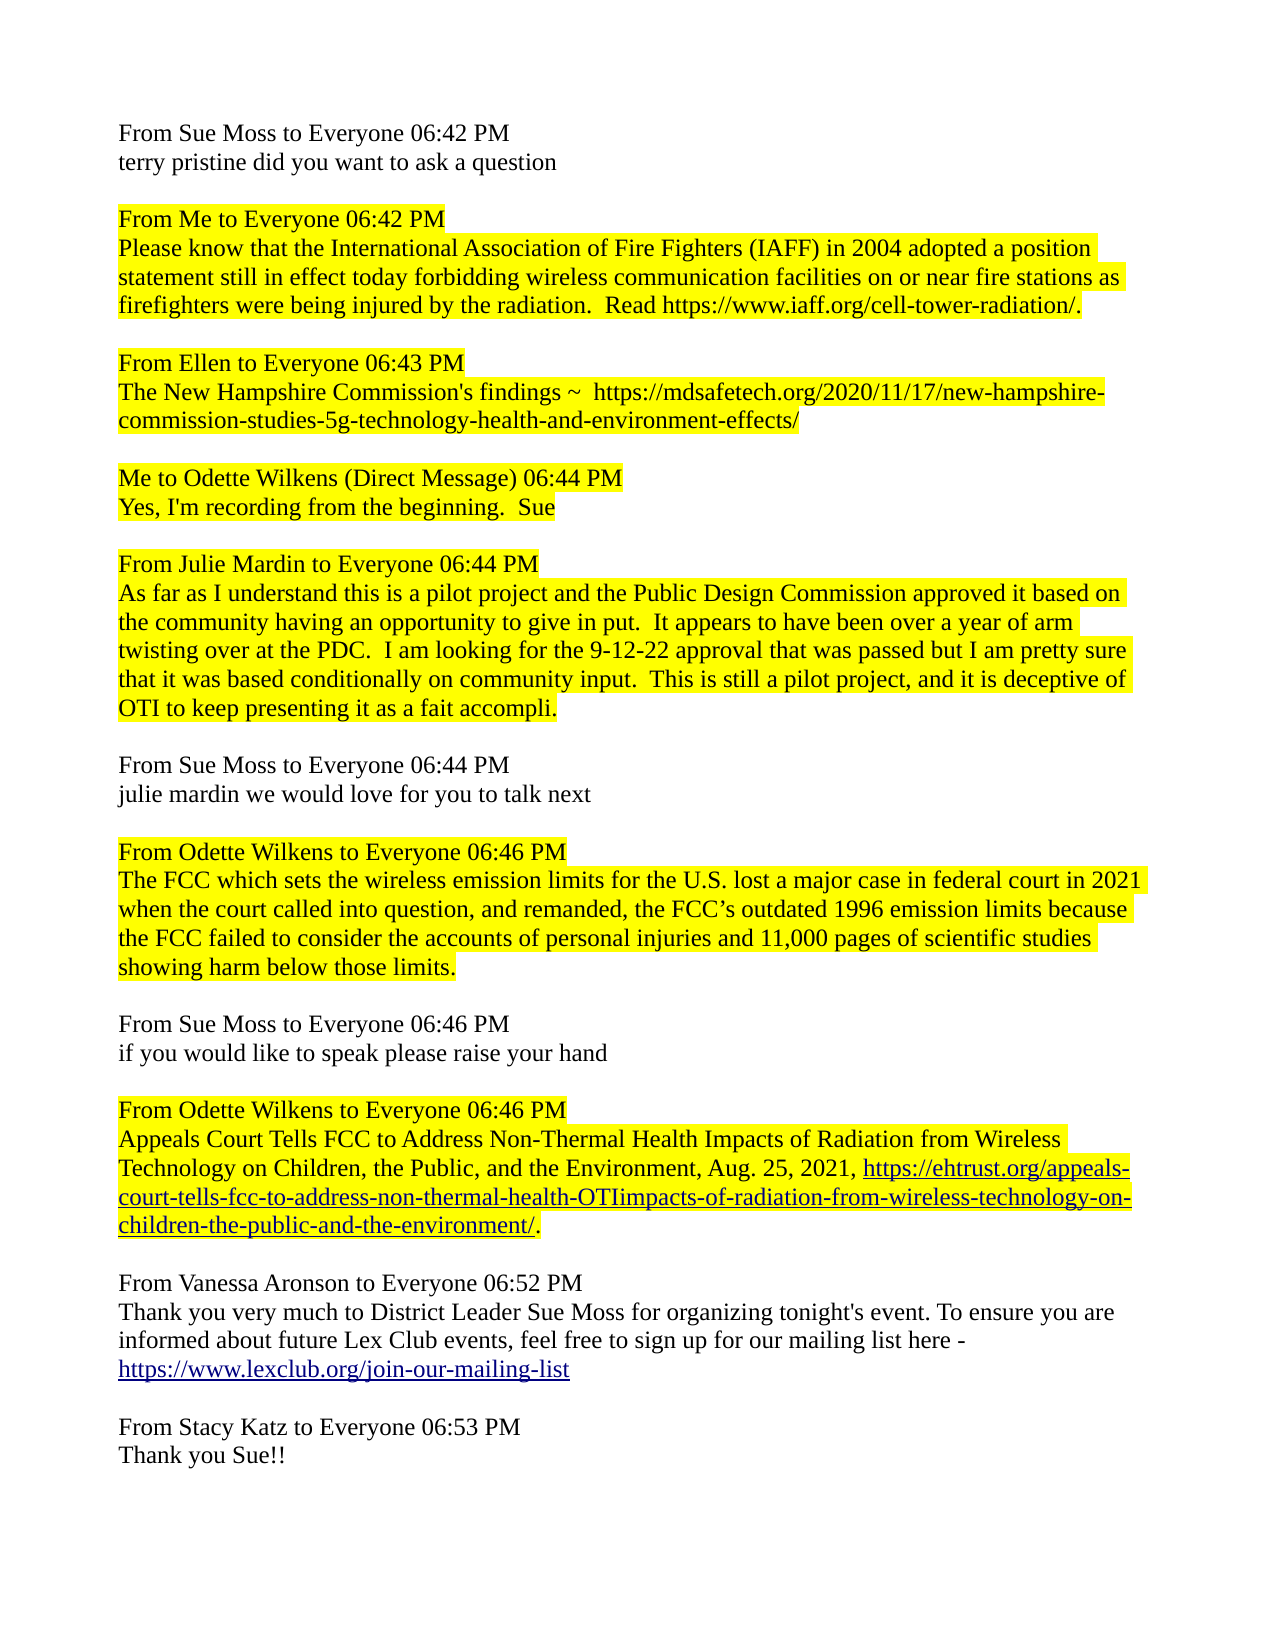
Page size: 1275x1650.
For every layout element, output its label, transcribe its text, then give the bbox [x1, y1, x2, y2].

text Yes, I'm recording from the beginning. Sue [118, 492, 1157, 521]
text Thank you very much to District Leader Sue Moss for organizing tonight's event. To ensure you are informed about future Lex Club events, feel free to sign up for our mailing list here - https://www.lexclub.org/join-our-mailing-list [118, 1297, 1157, 1383]
text From Sue Moss to Everyone 06:44 PM [118, 751, 1157, 779]
text From Ellen to Everyone 06:43 PM [118, 348, 1157, 377]
text From Me to Everyone 06:42 PM [118, 204, 1157, 233]
text From Vanessa Aronson to Everyone 06:52 PM [118, 1268, 1157, 1297]
text Please know that the International Association of Fire Fighters (IAFF) in 2004 adopted a position statement still in effect today forbidding wireless communication facilities on or near fire stations as firefighters were being injured by the radiation. Read https://www.iaff.org/cell-tower-radiation/. [118, 233, 1157, 319]
text Appeals Court Tells FCC to Address Non-Thermal Health Impacts of Radiation from Wireless Technology on Children, the Public, and the Environment, Aug. 25, 2021, https://ehtrust.org/appeals-court-tells-fcc-to-address-non-thermal-health-OTIimpacts-of-radiation-from-wireless-technology-on-children-the-public-and-the-environment/. [118, 1124, 1157, 1239]
text From Stacy Katz to Everyone 06:53 PM [118, 1412, 1157, 1441]
text From Sue Moss to Everyone 06:46 PM [118, 1009, 1157, 1038]
text if you would like to speak please raise your hand [118, 1038, 1157, 1067]
text Thank you Sue!! [118, 1441, 1157, 1469]
text The New Hampshire Commission's findings ~ https://mdsafetech.org/2020/11/17/new-hampshire-commission-studies-5g-technology-health-and-environment-effects/ [118, 377, 1157, 434]
text The FCC which sets the wireless emission limits for the U.S. lost a major case in federal court in 2021 when the court called into question, and remanded, the FCC’s outdated 1996 emission limits because the FCC failed to consider the accounts of personal injuries and 11,000 pages of scientific studies showing harm below those limits. [118, 866, 1157, 981]
text From Odette Wilkens to Everyone 06:46 PM [118, 837, 1157, 866]
text Me to Odette Wilkens (Direct Message) 06:44 PM [118, 463, 1157, 492]
text As far as I understand this is a pilot project and the Public Design Commission approved it based on the community having an opportunity to give in put. It appears to have been over a year of arm twisting over at the PDC. I am looking for the 9-12-22 approval that was passed but I am pretty sure that it was based conditionally on community input. This is still a pilot project, and it is deceptive of OTI to keep presenting it as a fait accompli. [118, 578, 1157, 722]
text From Julie Mardin to Everyone 06:44 PM [118, 549, 1157, 578]
text terry pristine did you want to ask a question [118, 147, 1157, 176]
text julie mardin we would love for you to talk next [118, 779, 1157, 808]
text From Odette Wilkens to Everyone 06:46 PM [118, 1096, 1157, 1124]
text From Sue Moss to Everyone 06:42 PM [118, 118, 1157, 147]
